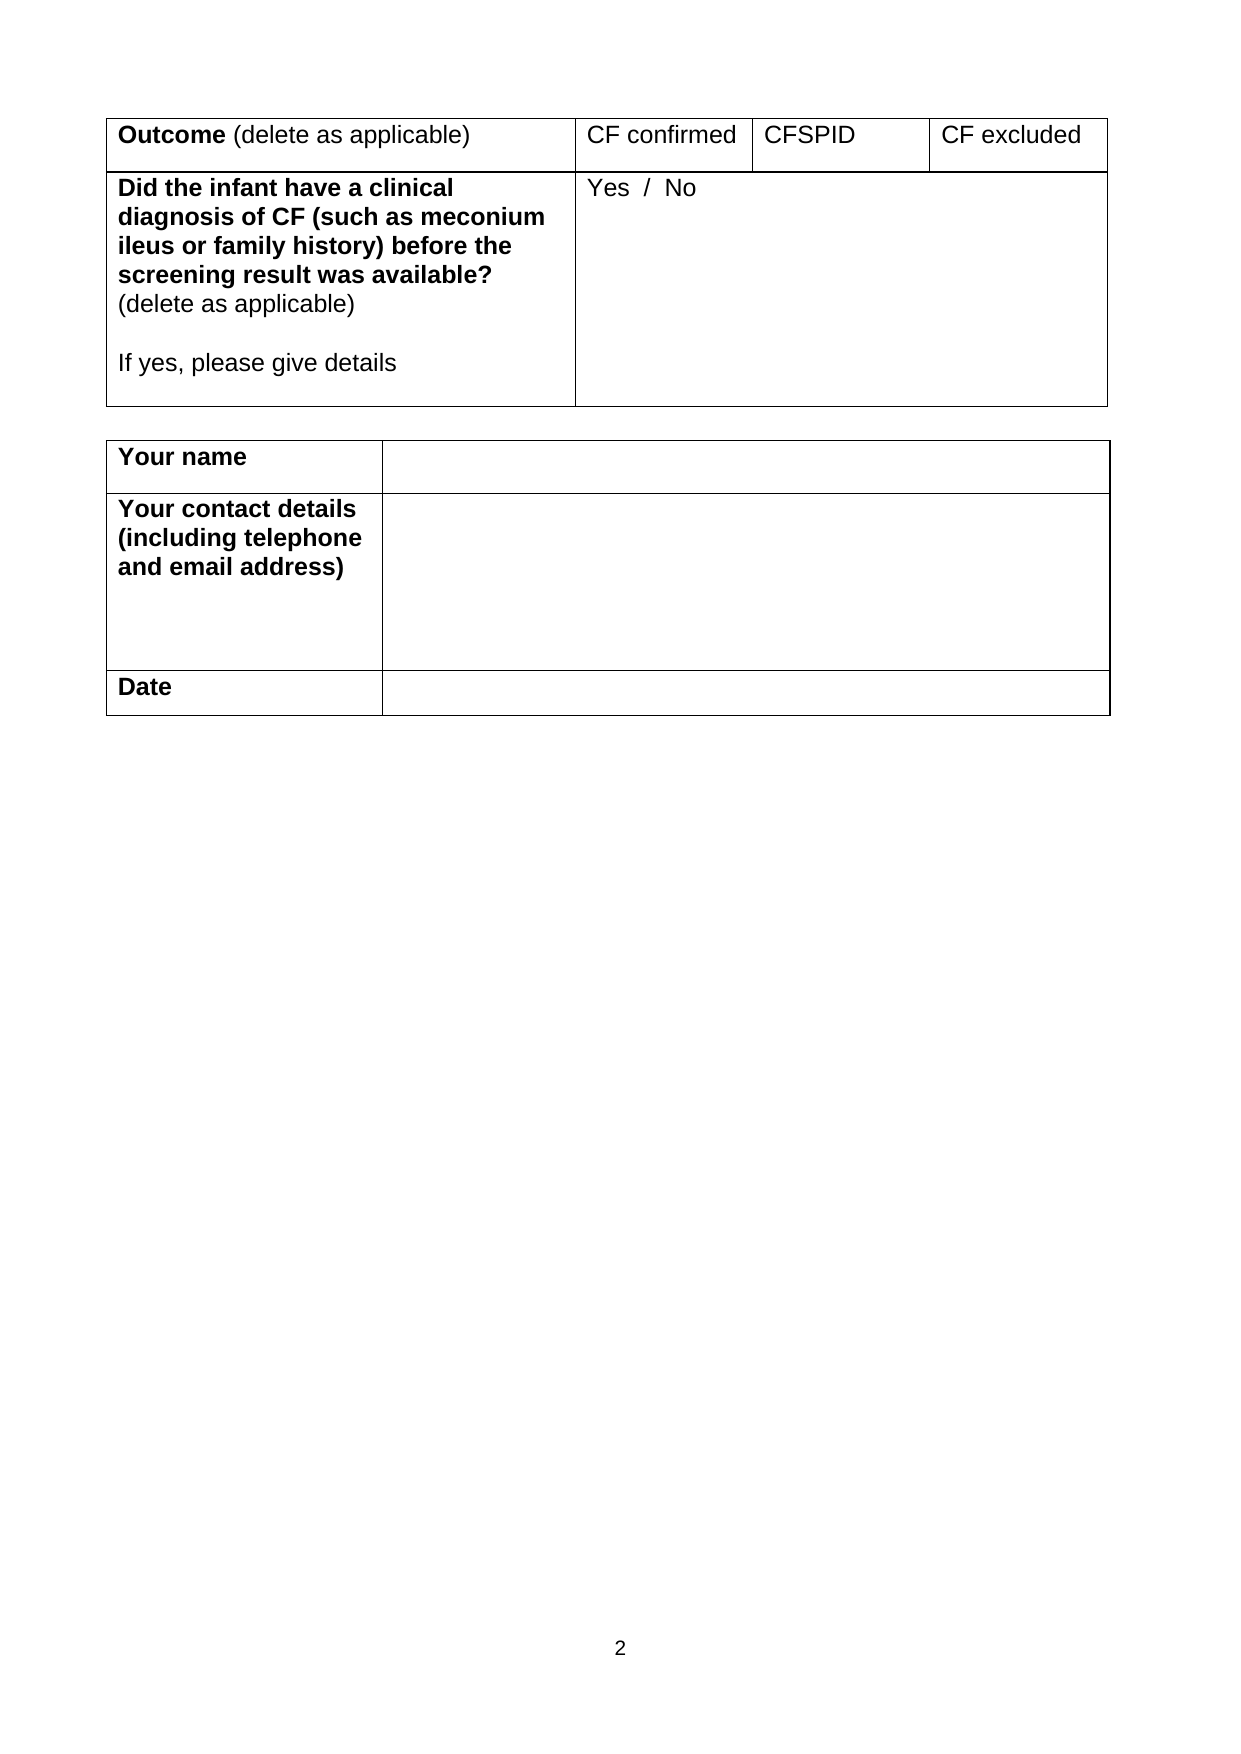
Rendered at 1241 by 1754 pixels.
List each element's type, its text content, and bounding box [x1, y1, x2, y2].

table_header CF excluded [930, 119, 1107, 171]
table_header Your name [107, 441, 382, 492]
table_cell [383, 494, 1109, 670]
table_header CFSPID [753, 119, 929, 171]
table_cell [798, 173, 1107, 406]
table_cell Did the infant have a clinical diagnosis of CF (such as meconium ileus or family history) before the screening result was available? (delete as applicable) If yes, please give details [107, 173, 575, 406]
table_header Outcome (delete as applicable) [107, 119, 575, 171]
table_cell Your contact details (including telephone and email address) [107, 494, 382, 670]
table_cell [383, 671, 1109, 715]
table_cell Yes / No [576, 173, 798, 406]
table_cell Date [107, 671, 382, 715]
table_header CF confirmed [576, 119, 752, 171]
table_header [383, 441, 1109, 492]
